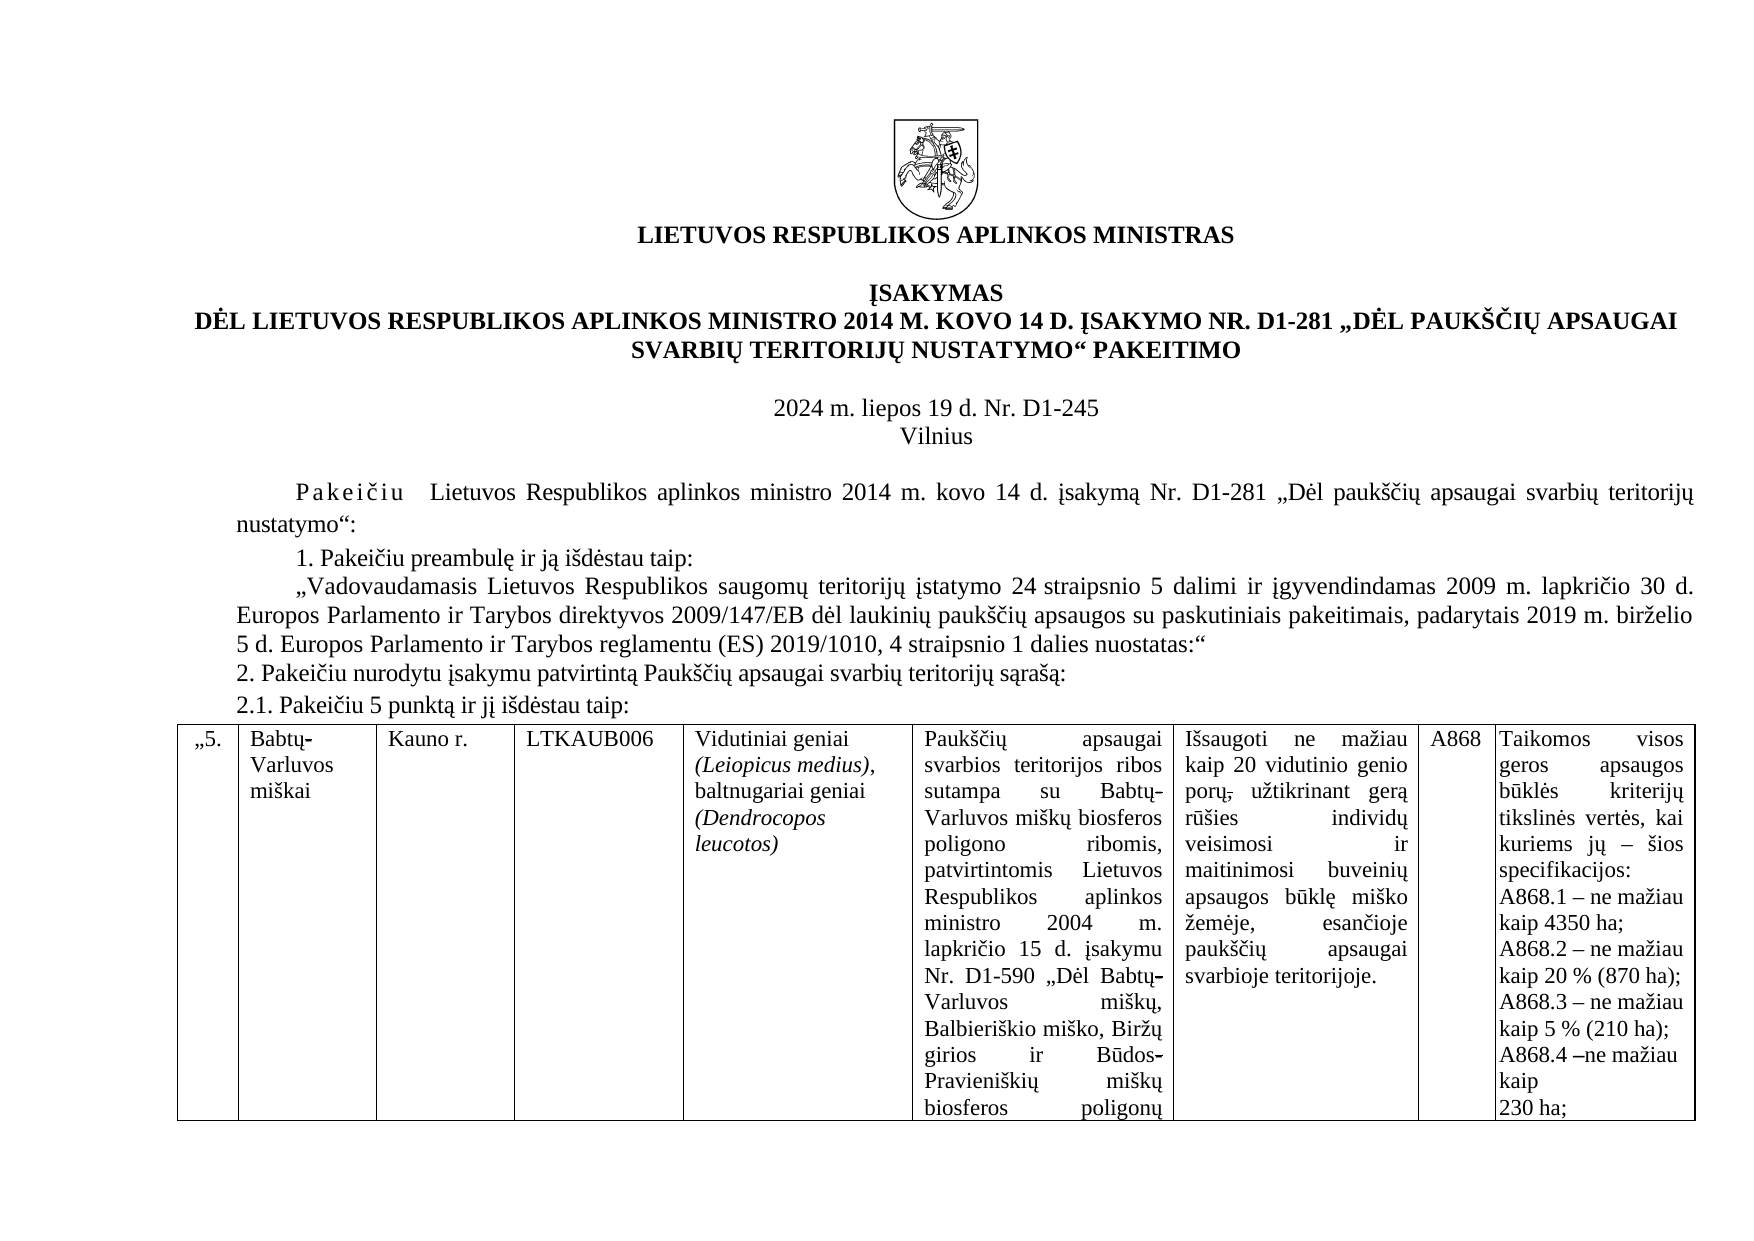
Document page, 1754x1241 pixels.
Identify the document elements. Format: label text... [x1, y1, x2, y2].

text 2.1. Pakeičiu 5 punktą ir jį išdėstau taip: [177, 691, 1695, 719]
table_header Paukščių apsaugai svarbios teritorijos ribos sutampa su Babtų-Varluvos miškų biosferos poligono ribomis, patvirtintomis Lietuvos Respublikos aplinkos ministro 2004 m. lapkričio 15 d. įsakymu Nr. D1-590 „Dėl Babtų-Varluvos miškų, Balbieriškio miško, Biržų girios ir Būdos-Pravieniškių miškų biosferos poligonų [913, 725, 1173, 1120]
table_header A868 [1419, 725, 1495, 1120]
table_header Išsaugoti ne mažiau kaip 20 vidutinio genio porų, užtikrinant gerą rūšies individų veisimosi ir maitinimosi buveinių apsaugos būklę miško žemėje, esančioje paukščių apsaugai svarbioje teritorijoje. [1174, 725, 1418, 1120]
text Vilnius [177, 421, 1695, 450]
table_header Vidutiniai geniai (Leiopicus medius), baltnugariai geniai (Dendrocopos leucotos) [684, 725, 912, 1120]
text 2. Pakeičiu nurodytu įsakymu patvirtintą Paukščių apsaugai svarbių teritorijų sąrašą: [177, 658, 1695, 686]
text LIETUVOS RESPUBLIKOS APLINKOS MINISTRAS [177, 220, 1695, 249]
table_header „5. [178, 725, 238, 1120]
text DĖL LIETUVOS RESPUBLIKOS APLINKOS MINISTRO 2014 M. KOVO 14 D. ĮSAKYMO NR. D1-281 „DĖL PAUKŠČIŲ APSAUGAI SVARBIŲ TERITORIJŲ NUSTATYMO“ pakeitimo [177, 306, 1695, 364]
table_header Babtų-Varluvos miškai [239, 725, 376, 1120]
text „Vadovaudamasis Lietuvos Respublikos saugomų teritorijų įstatymo 24 straipsnio 5 dalimi ir įgyvendindamas 2009 m. lapkričio 30 d. Europos Parlamento ir Tarybos direktyvos 2009/147/EB dėl laukinių paukščių apsaugos su paskutiniais pakeitimais, padarytais 2019 m. birželio 5 d. Europos Parlamento ir Tarybos reglamentu (ES) 2019/1010, 4 straipsnio 1 dalies nuostatas:“ [236, 571, 1695, 658]
table_header Kauno r. [377, 725, 514, 1120]
table_header LTKAUB006 [515, 725, 683, 1120]
table_header Taikomos visos geros apsaugos būklės kriterijų tikslinės vertės, kai kuriems jų – šios specifikacijos: A868.1 – ne mažiau kaip 4350 ha; A868.2 – ne mažiau kaip 20 % (870 ha); A868.3 – ne mažiau kaip 5 % (210 ha); A868.4 –ne mažiau kaip 230 ha; [1496, 725, 1694, 1120]
text ĮSAKYMAS [177, 278, 1695, 306]
text Pakeičiu Lietuvos Respublikos aplinkos ministro 2014 m. kovo 14 d. įsakymą Nr. D1-281 „Dėl paukščių apsaugai svarbių teritorijų nustatymo“: [236, 477, 1695, 538]
text 2024 m. liepos 19 d. Nr. D1-245 [177, 393, 1695, 421]
text 1. Pakeičiu preambulę ir ją išdėstau taip: [236, 543, 1695, 571]
